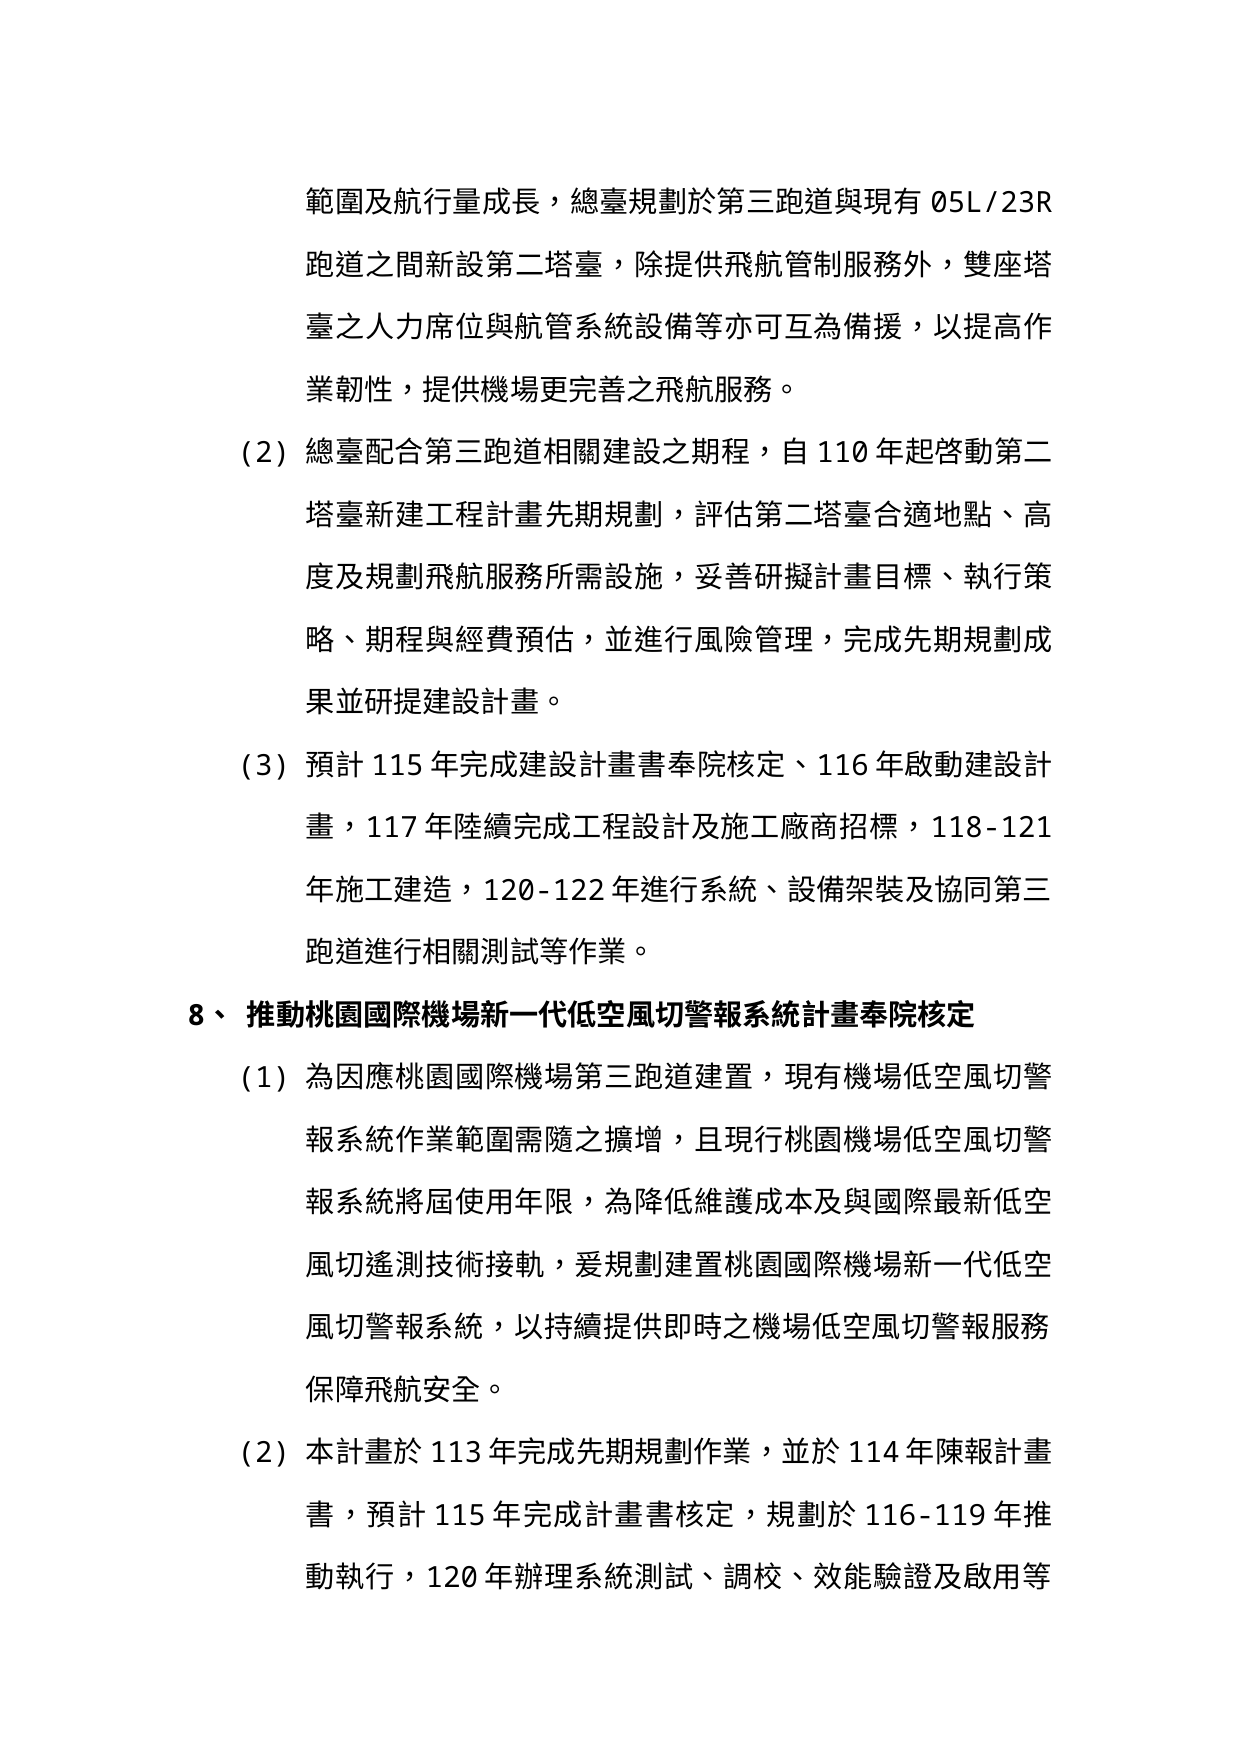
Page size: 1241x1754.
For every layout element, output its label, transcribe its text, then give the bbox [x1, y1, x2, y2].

list 範圍及航行量成長，總臺規劃於第三跑道與現有05L/23R跑道之間新設第二塔臺，除提供飛航管制服務外，雙座塔臺之人力席位與航管系統設備等亦可互為備援，以提高作業韌性，提供機場更完善之飛航服務。 [237, 158, 1053, 408]
list 本計畫於113年完成先期規劃作業，並於114年陳報計畫書，預計115年完成計畫書核定，規劃於116-119年推動執行，120年辦理系統測試、調校、效能驗證及啟用等作業。 [237, 1408, 1053, 1596]
list 推動桃園國際機場新一代低空風切警報系統計畫奉院核定 [187, 971, 1053, 1033]
list 預計115年完成建設計畫書奉院核定、116年啟動建設計畫，117年陸續完成工程設計及施工廠商招標，118-121年施工建造，120-122年進行系統、設備架裝及協同第三跑道進行相關測試等作業。 [237, 721, 1053, 971]
list 為因應桃園國際機場第三跑道建置，現有機場低空風切警報系統作業範圍需隨之擴增，且現行桃園機場低空風切警報系統將屆使用年限，為降低維護成本及與國際最新低空風切遙測技術接軌，爰規劃建置桃園國際機場新一代低空風切警報系統，以持續提供即時之機場低空風切警報服務，保障飛航安全。 [237, 1033, 1053, 1408]
list 總臺配合第三跑道相關建設之期程，自110年起啓動第二塔臺新建工程計畫先期規劃，評估第二塔臺合適地點、高度及規劃飛航服務所需設施，妥善研擬計畫目標、執行策略、期程與經費預估，並進行風險管理，完成先期規劃成果並研提建設計畫。 [237, 408, 1053, 721]
